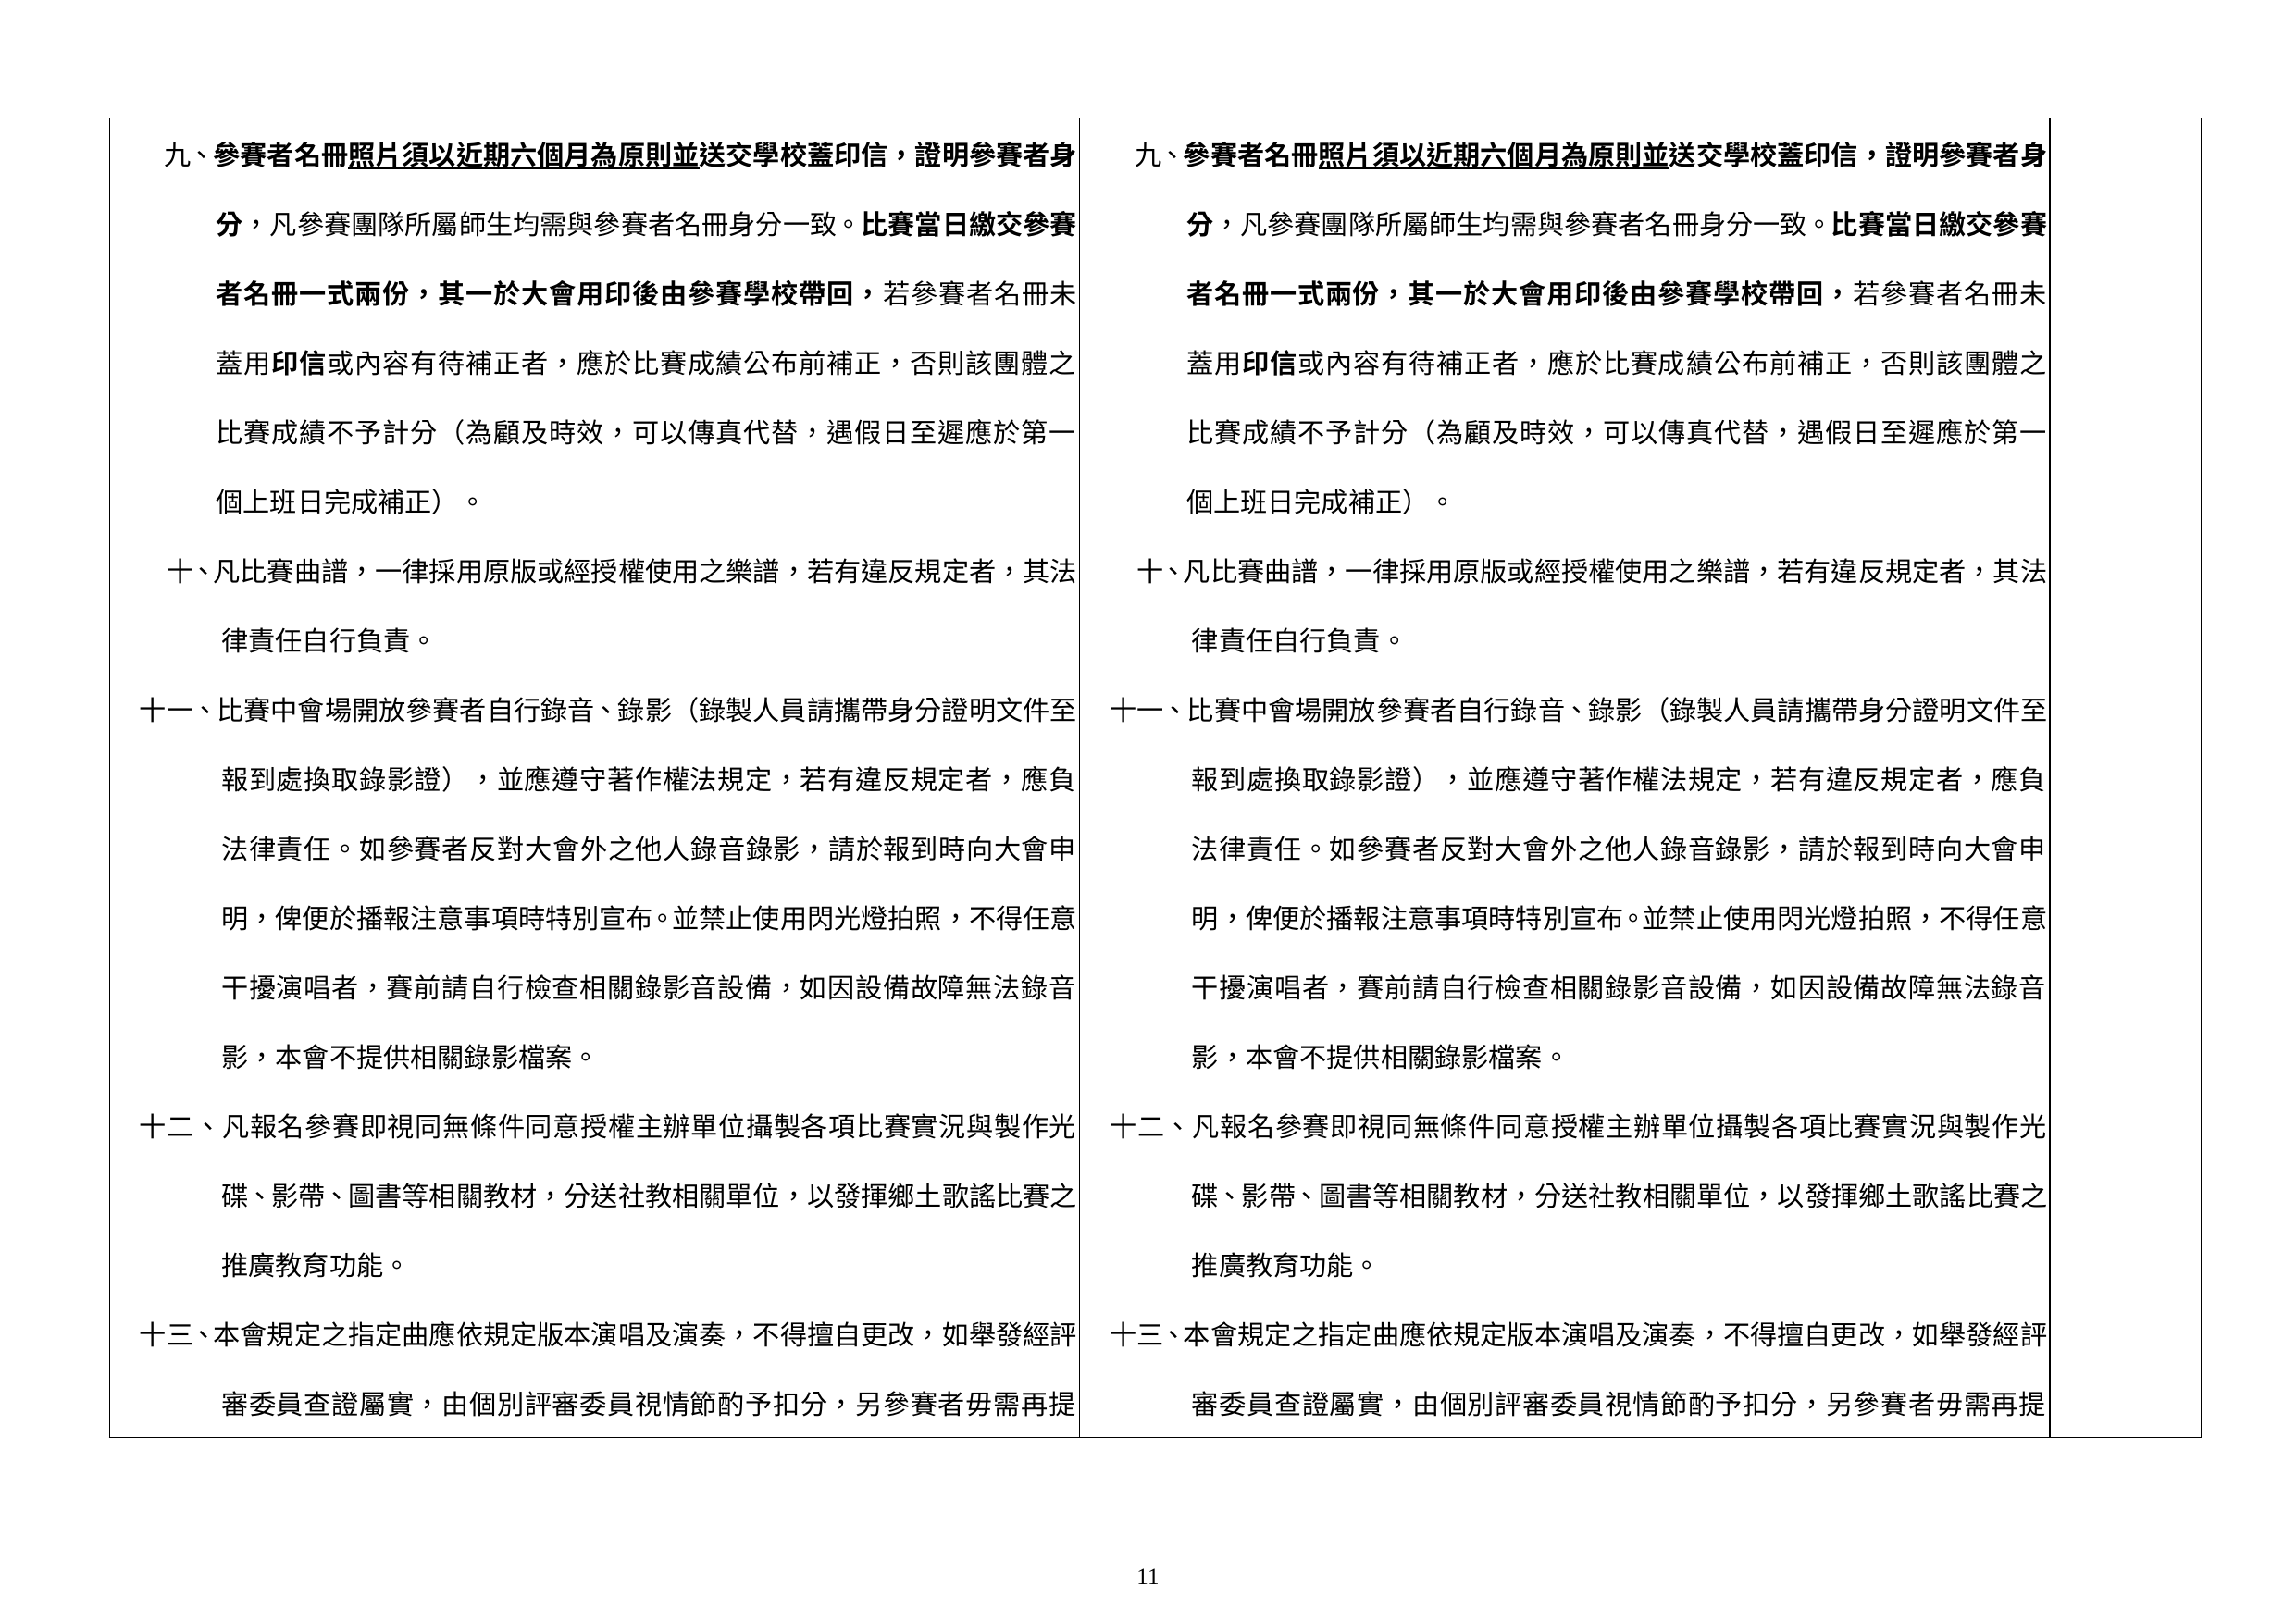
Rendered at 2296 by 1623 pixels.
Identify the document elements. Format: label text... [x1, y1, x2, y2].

table_cell [2051, 118, 2201, 1437]
table_cell 九、參賽者名冊照片須以近期六個月為原則並送交學校蓋印信，證明參賽者身分，凡參賽團隊所屬師生均需與參賽者名冊身分一致。比賽當日繳交參賽者名冊一式兩份，其一於大會用印後由參賽學校帶回，若參賽者名冊未蓋用印信或內容有待補正者，應於比賽成績公布前補正，否則該團體之比賽成績不予計分（為顧及時效，可以傳真代替，遇假日至遲應於第一個上班日完成補正）。 十、凡比賽曲譜，一律採用原版或經授權使用之樂譜，若有違反規定者，其法律責任自行負責。 十一、比賽中會場開放參賽者自行錄音、錄影（錄製人員請攜帶身分證明文件至報到處換取錄影證），並應遵守著作權法規定，若有違反規定者，應負法律責任。如參賽者反對大會外之他人錄音錄影，請於報到時向大會申明，俾便於播報注意事項時特別宣布。並禁止使用閃光燈拍照，不得任意干擾演唱者，賽前請自行檢查相關錄影音設備，如因設備故障無法錄音影，本會不提供相關錄影檔案。 十二、凡報名參賽即視同無條件同意授權主辦單位攝製各項比賽實況與製作光碟、影帶、圖書等相關教材，分送社教相關單位，以發揮鄉土歌謠比賽之推廣教育功能。 十三、本會規定之指定曲應依規定版本演唱及演奏，不得擅自更改，如舉發經評審委員查證屬實，由個別評審委員視情節酌予扣分，另參賽者毋需再提 [1080, 118, 2049, 1437]
table_cell 九、參賽者名冊照片須以近期六個月為原則並送交學校蓋印信，證明參賽者身分，凡參賽團隊所屬師生均需與參賽者名冊身分一致。比賽當日繳交參賽者名冊一式兩份，其一於大會用印後由參賽學校帶回，若參賽者名冊未蓋用印信或內容有待補正者，應於比賽成績公布前補正，否則該團體之比賽成績不予計分（為顧及時效，可以傳真代替，遇假日至遲應於第一個上班日完成補正）。 十、凡比賽曲譜，一律採用原版或經授權使用之樂譜，若有違反規定者，其法律責任自行負責。 十一、比賽中會場開放參賽者自行錄音、錄影（錄製人員請攜帶身分證明文件至報到處換取錄影證），並應遵守著作權法規定，若有違反規定者，應負法律責任。如參賽者反對大會外之他人錄音錄影，請於報到時向大會申明，俾便於播報注意事項時特別宣布。並禁止使用閃光燈拍照，不得任意干擾演唱者，賽前請自行檢查相關錄影音設備，如因設備故障無法錄音影，本會不提供相關錄影檔案。 十二、凡報名參賽即視同無條件同意授權主辦單位攝製各項比賽實況與製作光碟、影帶、圖書等相關教材，分送社教相關單位，以發揮鄉土歌謠比賽之推廣教育功能。 十三、本會規定之指定曲應依規定版本演唱及演奏，不得擅自更改，如舉發經評審委員查證屬實，由個別評審委員視情節酌予扣分，另參賽者毋需再提 [110, 118, 1079, 1437]
